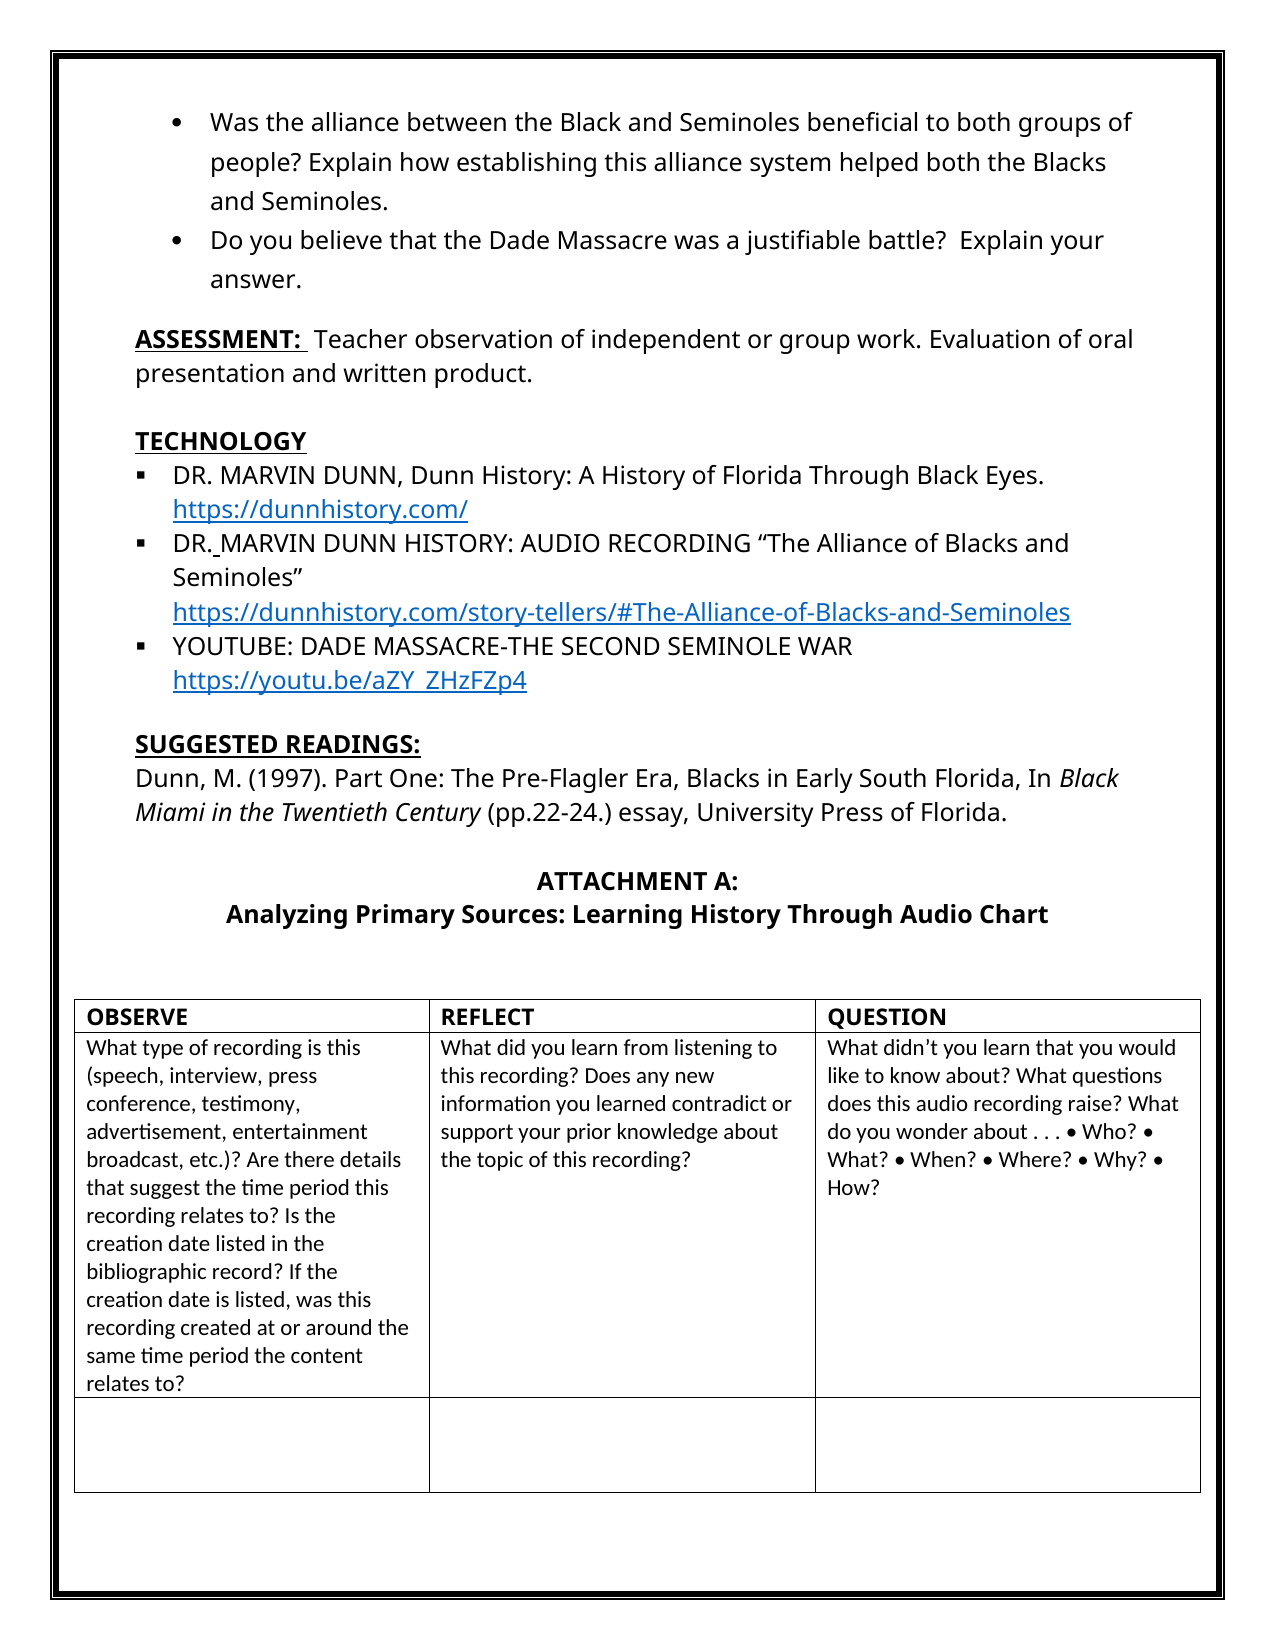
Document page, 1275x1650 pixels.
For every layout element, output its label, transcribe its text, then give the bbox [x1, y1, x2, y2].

list YOUTUBE: DADE MASSACRE-THE SECOND SEMINOLE WAR https://youtu.be/aZY_ZHzFZp4 [135, 628, 1140, 696]
text SUGGESTED READINGS: [135, 727, 1140, 761]
table_header QUESTION [816, 1000, 1200, 1032]
text Analyzing Primary Sources: Learning History Through Audio Chart [135, 897, 1140, 931]
text ATTACHMENT A: [135, 863, 1140, 897]
text ASSESSMENT: Teacher observation of independent or group work. Evaluation of oral presentation and written product. [135, 322, 1140, 390]
list Was the alliance between the Black and Seminoles beneficial to both groups of people? Explain how establishing this alliance system helped both the Blacks and Seminoles. [172, 105, 1140, 217]
text TECHNOLOGY [135, 424, 1140, 458]
table_cell [430, 1398, 815, 1492]
table_cell What did you learn from listening to this recording? Does any new information you learned contradict or support your prior knowledge about the topic of this recording? [430, 1033, 815, 1397]
list https://dunnhistory.com/story-tellers/#The-Alliance-of-Blacks-and-Seminoles [172, 594, 1140, 628]
list DR. MARVIN DUNN, Dunn History: A History of Florida Through Black Eyes. https://dunnhistory.com/ [135, 458, 1140, 526]
table_header OBSERVE [75, 1000, 429, 1032]
table_cell What type of recording is this (speech, interview, press conference, testimony, advertisement, entertainment broadcast, etc.)? Are there details that suggest the time period this recording relates to? Is the creation date listed in the bibliographic record? If the creation date is listed, was this recording created at or around the same time period the content relates to? [75, 1033, 429, 1397]
table_header REFLECT [430, 1000, 815, 1032]
table_cell [816, 1398, 1200, 1492]
table_cell What didn’t you learn that you would like to know about? What questions does this audio recording raise? What do you wonder about . . . • Who? • What? • When? • Where? • Why? • How? [816, 1033, 1200, 1397]
table_cell [75, 1398, 429, 1492]
list DR. MARVIN DUNN HISTORY: AUDIO RECORDING “The Alliance of Blacks and Seminoles” [135, 526, 1140, 594]
list Do you believe that the Dade Massacre was a justifiable battle? Explain your answer. [172, 222, 1140, 296]
text Dunn, M. (1997). Part One: The Pre-Flagler Era, Blacks in Early South Florida, In Black Miami in the Twentieth Century (pp.22-24.) essay, University Press of Florida. [135, 761, 1140, 829]
